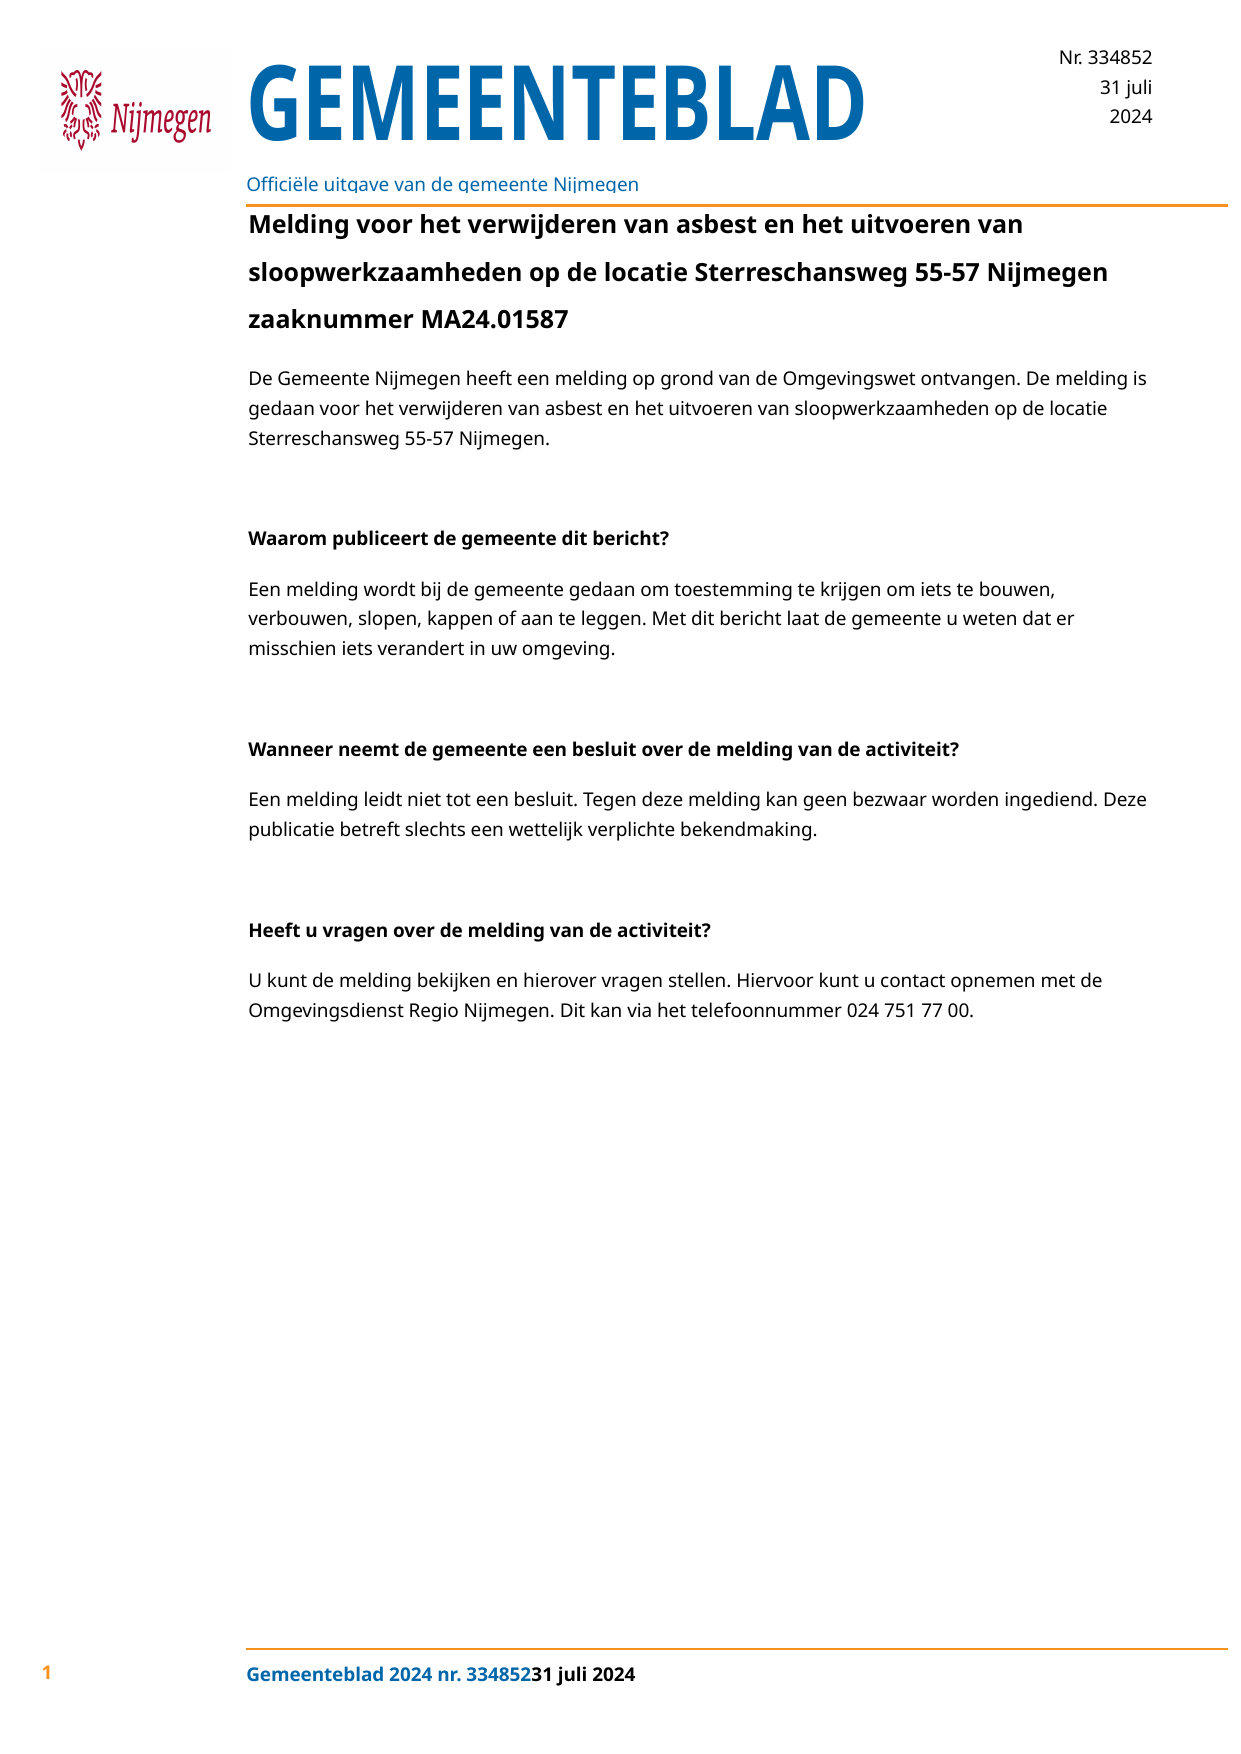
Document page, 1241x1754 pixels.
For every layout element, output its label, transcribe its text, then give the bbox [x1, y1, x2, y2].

text Heeft u vragen over de melding van de activiteit? [248, 917, 1152, 942]
picture [41, 47, 231, 172]
text De Gemeente Nijmegen heeft een melding op grond van de Omgevingswet ontvangen. De melding is gedaan voor het verwijderen van asbest en het uitvoeren van sloopwerkzaamheden op de locatie Sterreschansweg 55-57 Nijmegen. [248, 366, 1152, 450]
text Een melding wordt bij de gemeente gedaan om toestemming te krijgen om iets te bouwen, verbouwen, slopen, kappen of aan te leggen. Met dit bericht laat de gemeente u weten dat er misschien iets verandert in uw omgeving. [248, 576, 1152, 661]
text Een melding leidt niet tot een besluit. Tegen deze melding kan geen bezwaar worden ingediend. Deze publicatie betreft slechts een wettelijk verplichte bekendmaking. [248, 786, 1152, 842]
text Melding voor het verwijderen van asbest en het uitvoeren van sloopwerkzaamheden op de locatie Sterreschansweg 55-57 Nijmegen zaaknummer MA24.01587 [248, 207, 1152, 336]
text Wanneer neemt de gemeente een besluit over de melding van de activiteit? [248, 736, 1152, 762]
text Waarom publiceert de gemeente dit bericht? [248, 526, 1152, 551]
text U kunt de melding bekijken en hierover vragen stellen. Hiervoor kunt u contact opnemen met de Omgevingsdienst Regio Nijmegen. Dit kan via het telefoonnummer 024 751 77 00. [248, 967, 1152, 1022]
